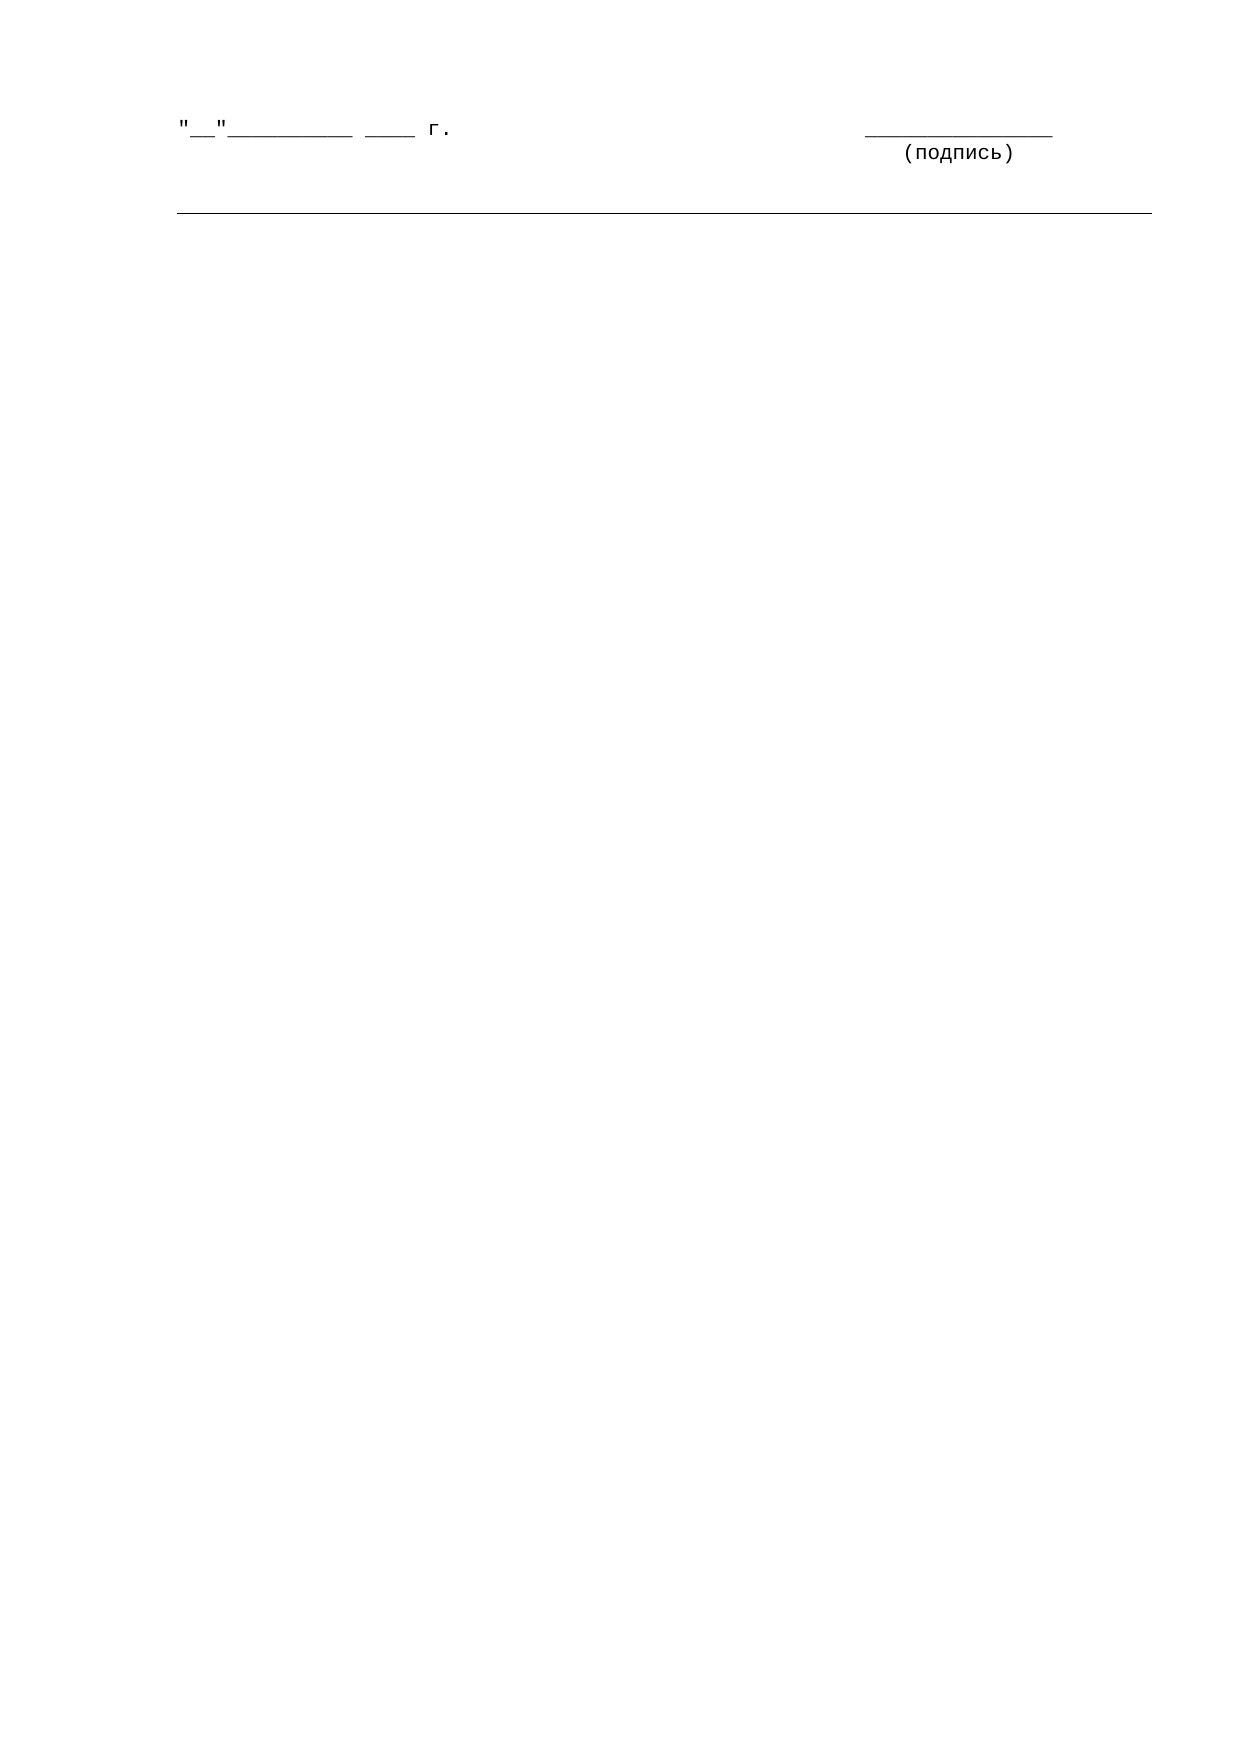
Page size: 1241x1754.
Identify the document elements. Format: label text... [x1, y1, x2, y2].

text "__"__________ ____ г. _______________ [177, 118, 1152, 142]
text (подпись) [177, 142, 1152, 165]
